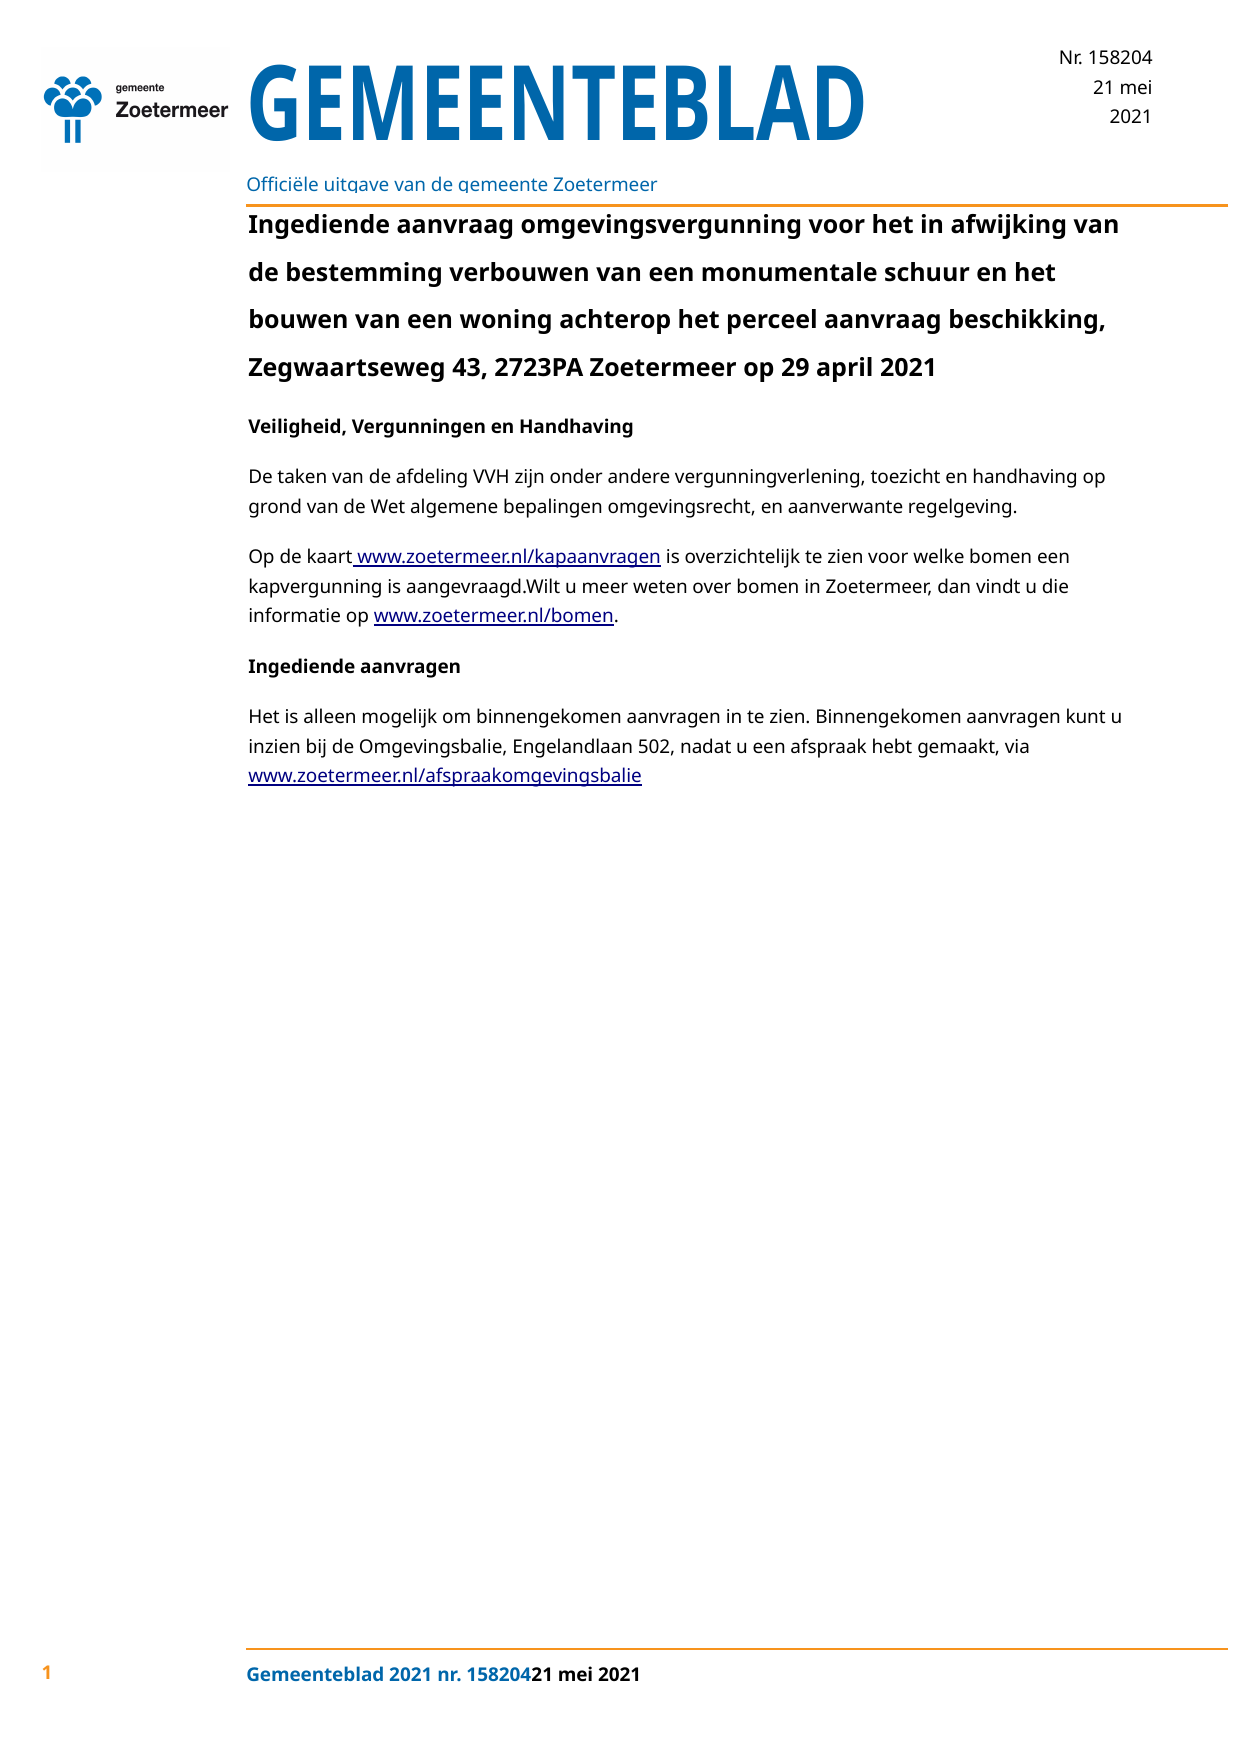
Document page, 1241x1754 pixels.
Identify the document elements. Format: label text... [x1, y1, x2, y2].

text Het is alleen mogelijk om binnengekomen aanvragen in te zien. Binnengekomen aanvragen kunt u inzien bij de Omgevingsbalie, Engelandlaan 502, nadat u een afspraak hebt gemaakt, via www.zoetermeer.nl/afspraakomgevingsbalie [248, 703, 1152, 788]
text Ingediende aanvraag omgevingsvergunning voor het in afwijking van de bestemming verbouwen van een monumentale schuur en het bouwen van een woning achterop het perceel aanvraag beschikking, Zegwaartseweg 43, 2723PA Zoetermeer op 29 april 2021 [248, 207, 1152, 384]
text Veiligheid, Vergunningen en Handhaving [248, 413, 1152, 439]
text Ingediende aanvragen [248, 653, 1152, 679]
picture [41, 47, 231, 172]
text Op de kaart www.zoetermeer.nl/kapaanvragen is overzichtelijk te zien voor welke bomen een kapvergunning is aangevraagd.Wilt u meer weten over bomen in Zoetermeer, dan vindt u die informatie op www.zoetermeer.nl/bomen. [248, 543, 1152, 628]
text De taken van de afdeling VVH zijn onder andere vergunningverlening, toezicht en handhaving op grond van de Wet algemene bepalingen omgevingsrecht, en aanverwante regelgeving. [248, 463, 1152, 519]
